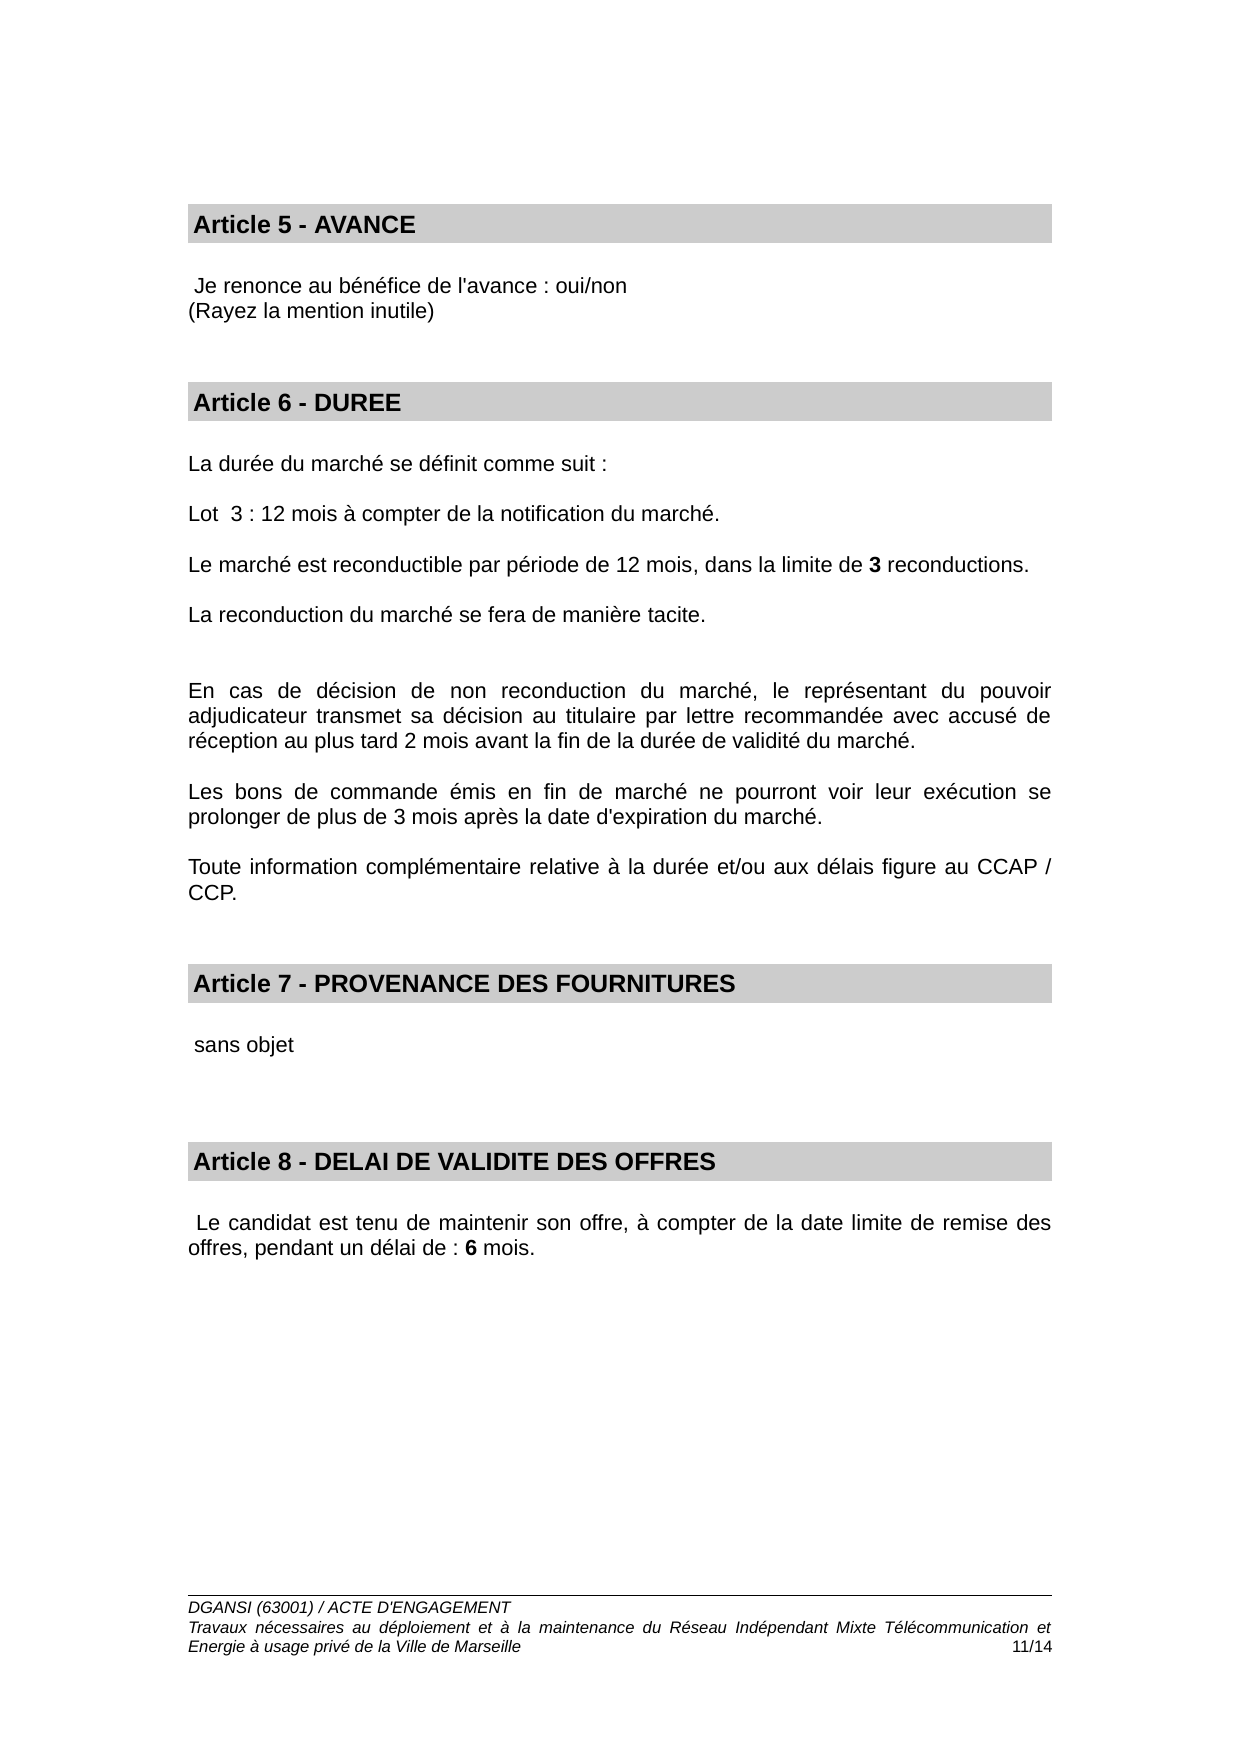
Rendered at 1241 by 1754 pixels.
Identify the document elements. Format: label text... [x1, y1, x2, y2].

text Le marché est reconductible par période de 12 mois, dans la limite de 3 reconductions. [188, 552, 1052, 577]
subtitle PROVENANCE DES FOURNITURES [190, 966, 1050, 1000]
text La reconduction du marché se fera de manière tacite. [188, 602, 1052, 627]
text Je renonce au bénéfice de l'avance : oui/non [188, 273, 1052, 298]
text En cas de décision de non reconduction du marché, le représentant du pouvoir adjudicateur transmet sa décision au titulaire par lettre recommandée avec accusé de réception au plus tard 2 mois avant la fin de la durée de validité du marché. [188, 678, 1052, 753]
text (Rayez la mention inutile) [188, 298, 1052, 323]
text sans objet [188, 1032, 1052, 1057]
text Toute information complémentaire relative à la durée et/ou aux délais figure au CCAP / CCP. [188, 854, 1052, 905]
text Le candidat est tenu de maintenir son offre, à compter de la date limite de remise des offres, pendant un délai de : 6 mois. [188, 1210, 1052, 1261]
subtitle DELAI DE VALIDITE DES OFFRES [190, 1144, 1050, 1178]
subtitle AVANCE [190, 207, 1050, 241]
subtitle DUREE [190, 385, 1050, 419]
text Les bons de commande émis en fin de marché ne pourront voir leur exécution se prolonger de plus de 3 mois après la date d'expiration du marché. [188, 779, 1052, 829]
text La durée du marché se définit comme suit : [188, 451, 1052, 476]
text Lot 3 : 12 mois à compter de la notification du marché. [188, 501, 1052, 527]
